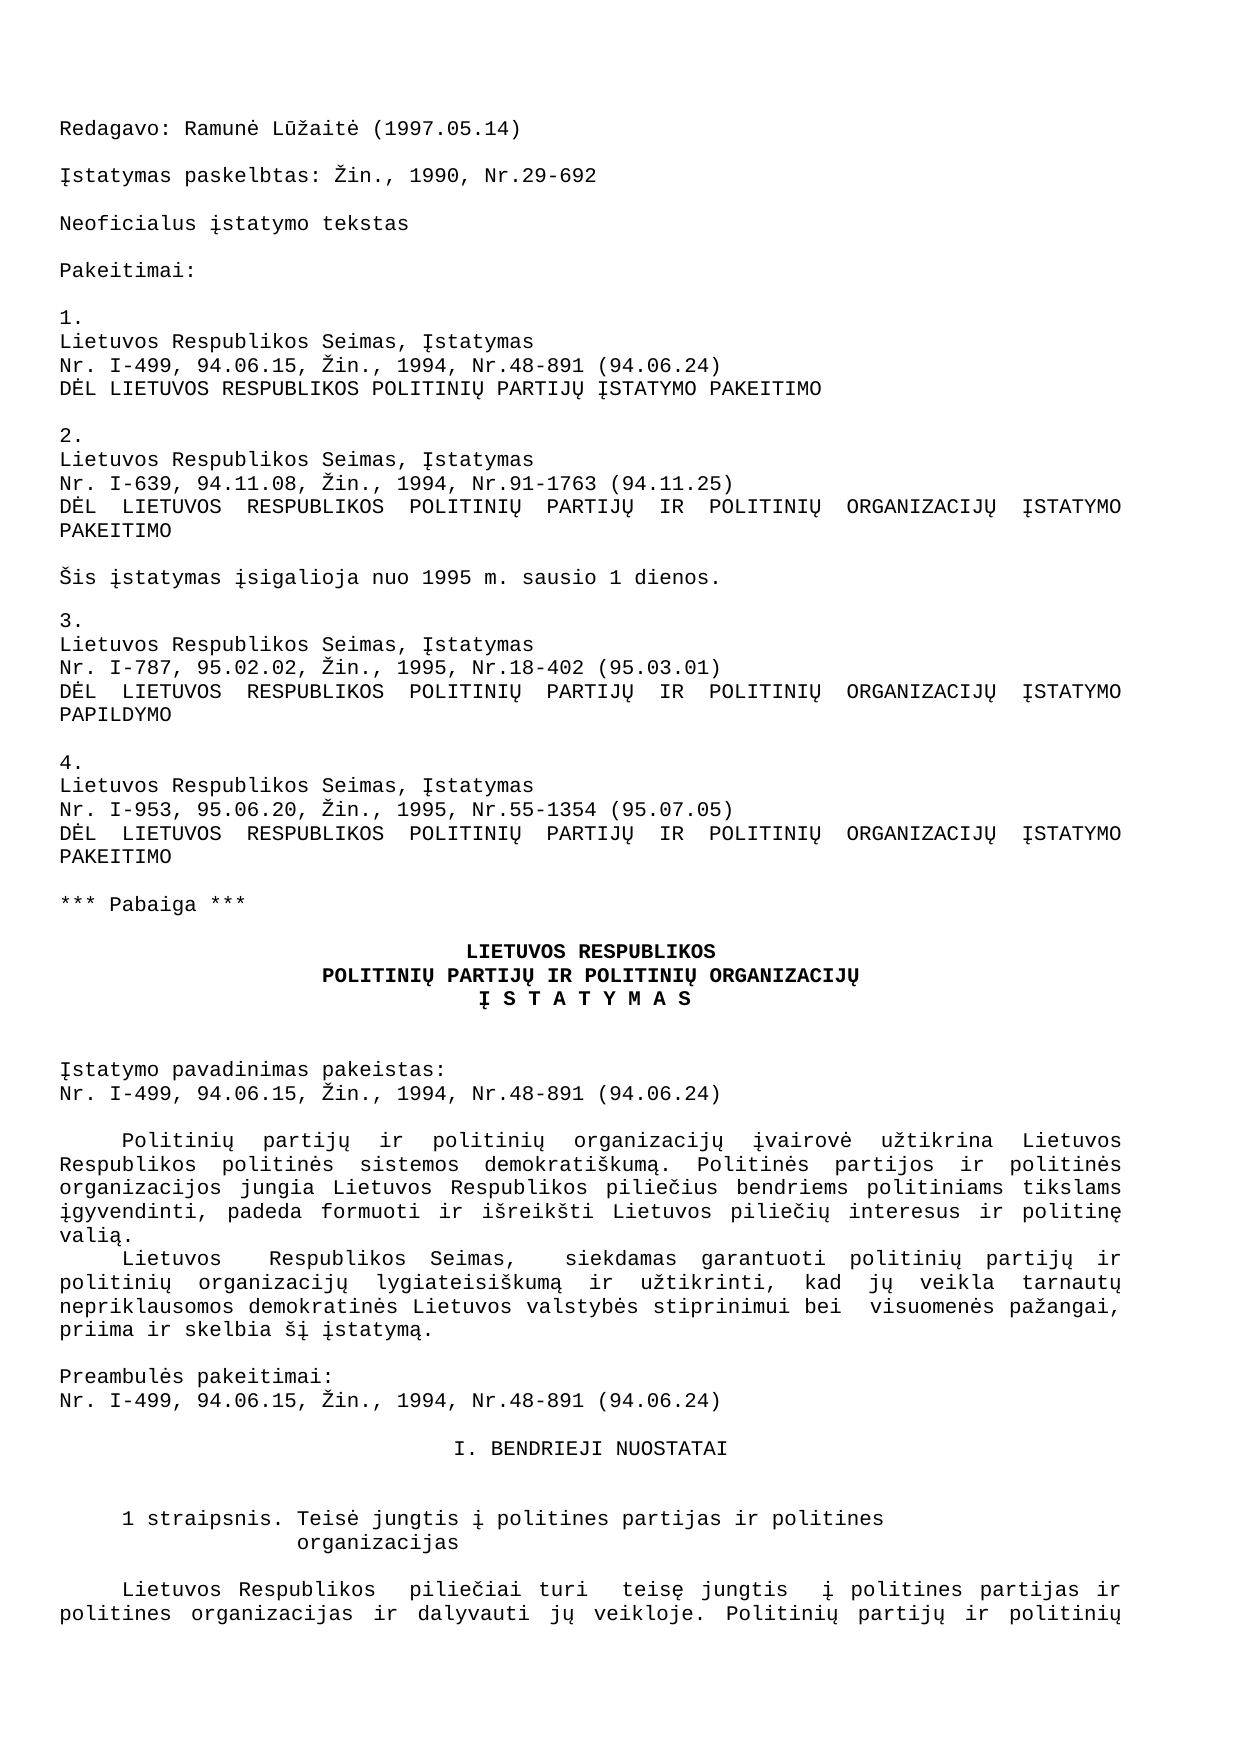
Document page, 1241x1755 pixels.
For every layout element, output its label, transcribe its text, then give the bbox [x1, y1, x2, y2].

text 1. [59, 307, 1122, 331]
text Redagavo: Ramunė Lūžaitė (1997.05.14) [59, 118, 1122, 142]
text Nr. I-953, 95.06.20, Žin., 1995, Nr.55-1354 (95.07.05) [59, 799, 1122, 823]
text Pakeitimai: [59, 260, 1122, 284]
text POLITINIŲ PARTIJŲ IR POLITINIŲ ORGANIZACIJŲ [59, 964, 1122, 988]
text 2. [59, 426, 1122, 449]
text Politinių partijų ir politinių organizacijų įvairovė užtikrina Lietuvos Respublikos politinės sistemos demokratiškumą. Politinės partijos ir politinės organizacijos jungia Lietuvos Respublikos piliečius bendriems politiniams tikslams įgyvendinti, padeda formuoti ir išreikšti Lietuvos piliečių interesus ir politinę valią. [59, 1130, 1122, 1248]
text Preambulės pakeitimai: [59, 1367, 1122, 1390]
text *** Pabaiga *** [59, 894, 1122, 917]
text Lietuvos Respublikos Seimas, siekdamas garantuoti politinių partijų ir politinių organizacijų lygiateisiškumą ir užtikrinti, kad jų veikla tarnautų nepriklausomos demokratinės Lietuvos valstybės stiprinimui bei visuomenės pažangai, priima ir skelbia šį įstatymą. [59, 1248, 1122, 1343]
text DĖL LIETUVOS RESPUBLIKOS POLITINIŲ PARTIJŲ IR POLITINIŲ ORGANIZACIJŲ ĮSTATYMO PAKEITIMO [59, 496, 1122, 544]
text DĖL LIETUVOS RESPUBLIKOS POLITINIŲ PARTIJŲ IR POLITINIŲ ORGANIZACIJŲ ĮSTATYMO PAKEITIMO [59, 823, 1122, 870]
text Lietuvos Respublikos Seimas, Įstatymas [59, 331, 1122, 354]
text 1 straipsnis. Teisė jungtis į politines partijas ir politines [59, 1508, 1122, 1532]
text Nr. I-787, 95.02.02, Žin., 1995, Nr.18-402 (95.03.01) [59, 657, 1122, 681]
text DĖL LIETUVOS RESPUBLIKOS POLITINIŲ PARTIJŲ ĮSTATYMO PAKEITIMO [59, 378, 1122, 402]
text Lietuvos Respublikos Seimas, Įstatymas [59, 775, 1122, 799]
text Lietuvos Respublikos Seimas, Įstatymas [59, 449, 1122, 473]
text DĖL LIETUVOS RESPUBLIKOS POLITINIŲ PARTIJŲ IR POLITINIŲ ORGANIZACIJŲ ĮSTATYMO PAPILDYMO [59, 681, 1122, 728]
text Nr. I-499, 94.06.15, Žin., 1994, Nr.48-891 (94.06.24) [59, 354, 1122, 378]
text I. BENDRIEJI NUOSTATAI [59, 1437, 1122, 1461]
text organizacijas [59, 1532, 1122, 1556]
text Neoficialus įstatymo tekstas [59, 213, 1122, 236]
text Lietuvos Respublikos piliečiai turi teisę jungtis į politines partijas ir politines organizacijas ir dalyvauti jų veikloje. Politinių partijų ir politinių [59, 1579, 1122, 1627]
text Lietuvos Respublikos Seimas, Įstatymas [59, 633, 1122, 657]
text LIETUVOS RESPUBLIKOS [59, 941, 1122, 964]
text Nr. I-499, 94.06.15, Žin., 1994, Nr.48-891 (94.06.24) [59, 1083, 1122, 1106]
text Į S T A T Y M A S [59, 988, 1122, 1012]
text Įstatymas paskelbtas: Žin., 1990, Nr.29-692 [59, 165, 1122, 189]
text 4. [59, 752, 1122, 775]
text Nr. I-639, 94.11.08, Žin., 1994, Nr.91-1763 (94.11.25) [59, 473, 1122, 496]
text Nr. I-499, 94.06.15, Žin., 1994, Nr.48-891 (94.06.24) [59, 1390, 1122, 1414]
text Įstatymo pavadinimas pakeistas: [59, 1059, 1122, 1083]
text Šis įstatymas įsigalioja nuo 1995 m. sausio 1 dienos. [59, 567, 1122, 591]
text 3. [59, 610, 1122, 633]
